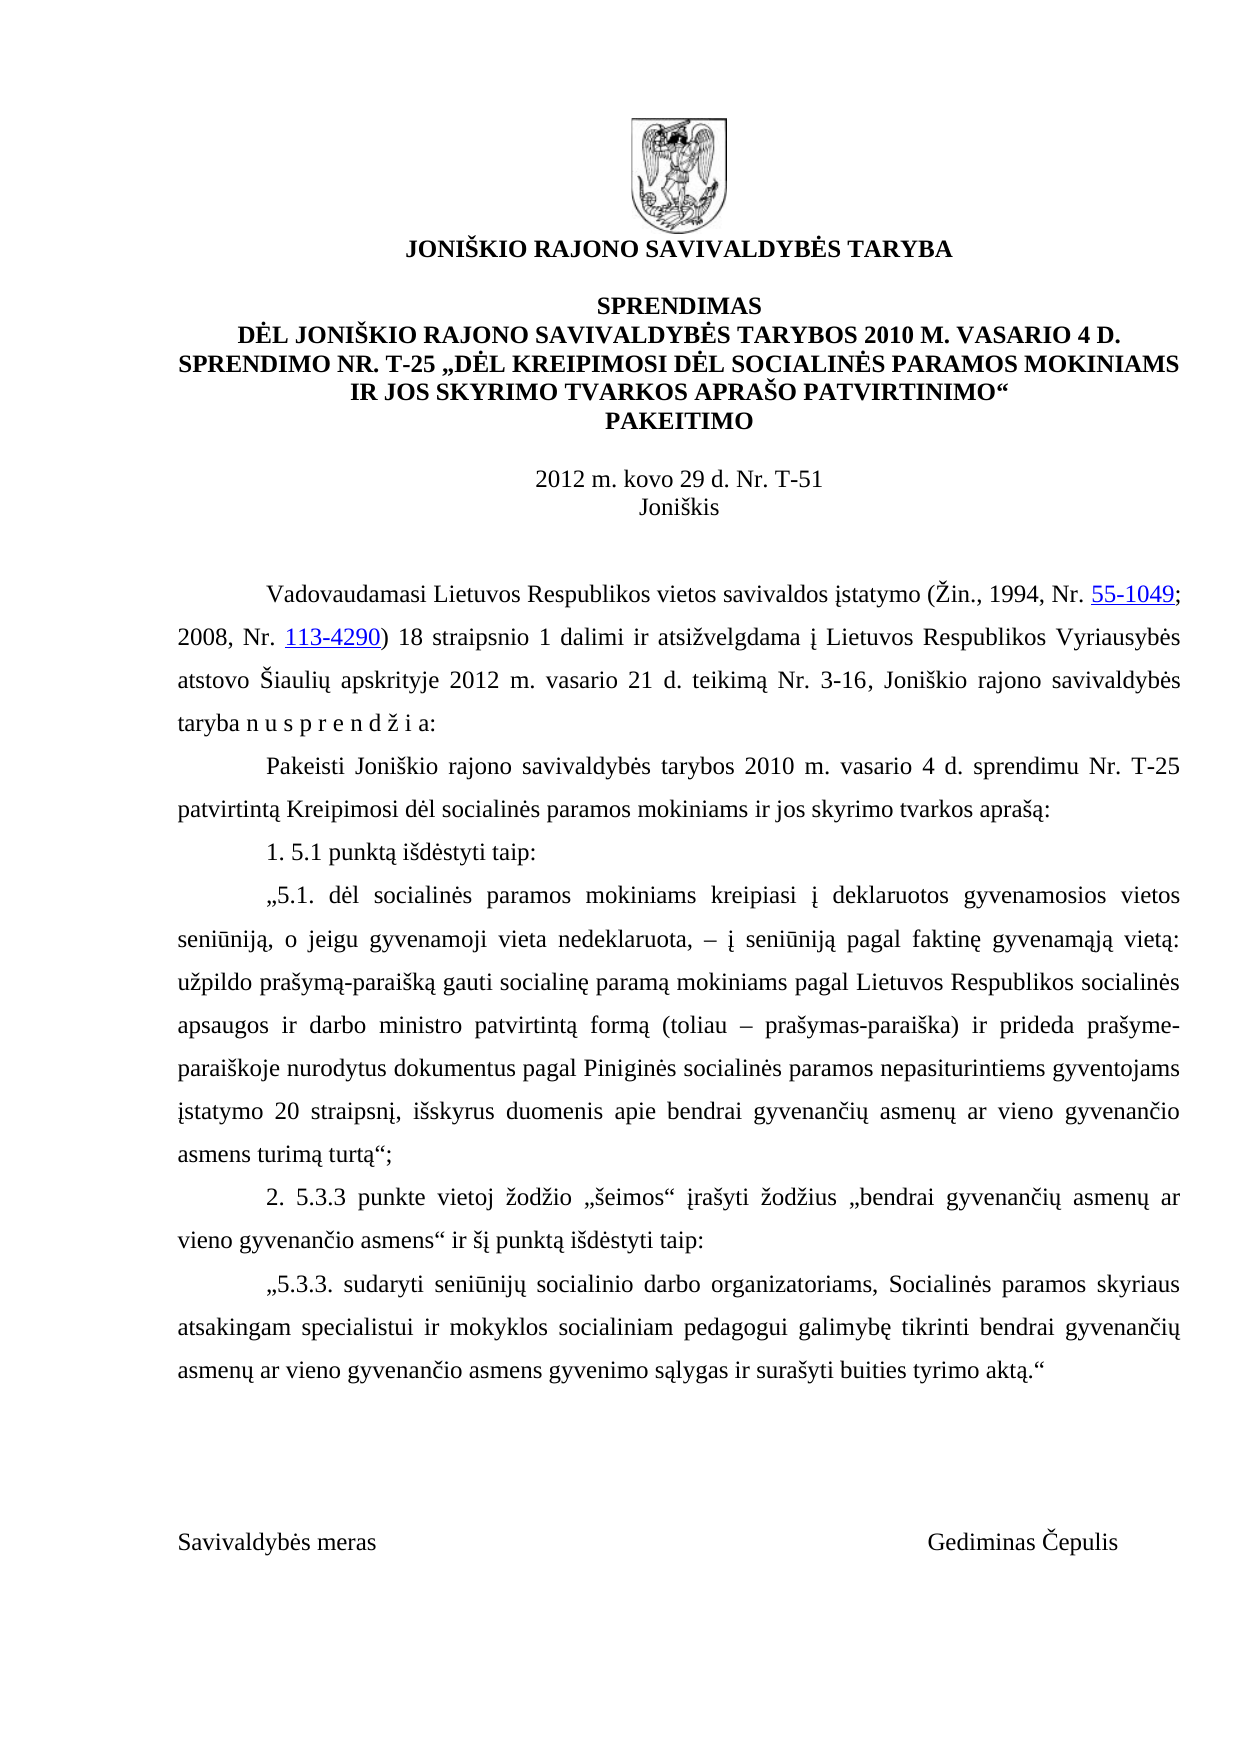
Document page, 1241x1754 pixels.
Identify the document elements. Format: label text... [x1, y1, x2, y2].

text SPRENDIMO NR. T-25 „DĖL KREIPIMOSI DĖL SOCIALINĖS PARAMOS MOKINIAMS [177, 349, 1181, 377]
text 2. 5.3.3 punkte vietoj žodžio „šeimos“ įrašyti žodžius „bendrai gyvenančių asmenų ar vieno gyvenančio asmens“ ir šį punktą išdėstyti taip: [177, 1182, 1181, 1254]
text ir jos skyrimo TVARKOS APRAŠO PATVIRTINIMO“ [177, 377, 1181, 406]
text 2012 m. kovo 29 d. Nr. T-51 [177, 464, 1181, 492]
text „5.1. dėl socialinės paramos mokiniams kreipiasi į deklaruotos gyvenamosios vietos seniūniją, o jeigu gyvenamoji vieta nedeklaruota, – į seniūniją pagal faktinę gyvenamąją vietą: užpildo prašymą-paraišką gauti socialinę paramą mokiniams pagal Lietuvos Respublikos socialinės apsaugos ir darbo ministro patvirtintą formą (toliau – prašymas-paraiška) ir prideda prašyme-paraiškoje nurodytus dokumentus pagal Piniginės socialinės paramos nepasiturintiems gyventojams įstatymo 20 straipsnį, išskyrus duomenis apie bendrai gyvenančių asmenų ar vieno gyvenančio asmens turimą turtą“; [177, 881, 1181, 1168]
text Vadovaudamasi Lietuvos Respublikos vietos savivaldos įstatymo (Žin., 1994, Nr. 55-1049; 2008, Nr. 113-4290) 18 straipsnio 1 dalimi ir atsižvelgdama į Lietuvos Respublikos Vyriausybės atstovo Šiaulių apskrityje 2012 m. vasario 21 d. teikimą Nr. 3-16, Joniškio rajono savivaldybės taryba nusprendžia: [177, 579, 1181, 737]
text Pakeisti Joniškio rajono savivaldybės tarybos 2010 m. vasario 4 d. sprendimu Nr. T-25 patvirtintą Kreipimosi dėl socialinės paramos mokiniams ir jos skyrimo tvarkos aprašą: [177, 751, 1181, 823]
text Savivaldybės meras Gediminas Čepulis [177, 1527, 1181, 1556]
text JONIŠKIO RAJONO SAVIVALDYBĖS TARYBA [177, 234, 1181, 262]
text Joniškis [177, 492, 1181, 521]
text DĖL JONIŠKIO RAJONO SAVIVALDYBĖS TARYBOS 2010 M. VASARIO 4 D. [177, 320, 1181, 349]
text pakeitimo [177, 406, 1181, 435]
text „5.3.3. sudaryti seniūnijų socialinio darbo organizatoriams, Socialinės paramos skyriaus atsakingam specialistui ir mokyklos socialiniam pedagogui galimybę tikrinti bendrai gyvenančių asmenų ar vieno gyvenančio asmens gyvenimo sąlygas ir surašyti buities tyrimo aktą.“ [177, 1269, 1181, 1384]
text 1. 5.1 punktą išdėstyti taip: [177, 837, 1181, 866]
text SPRENDIMAS [177, 291, 1181, 320]
